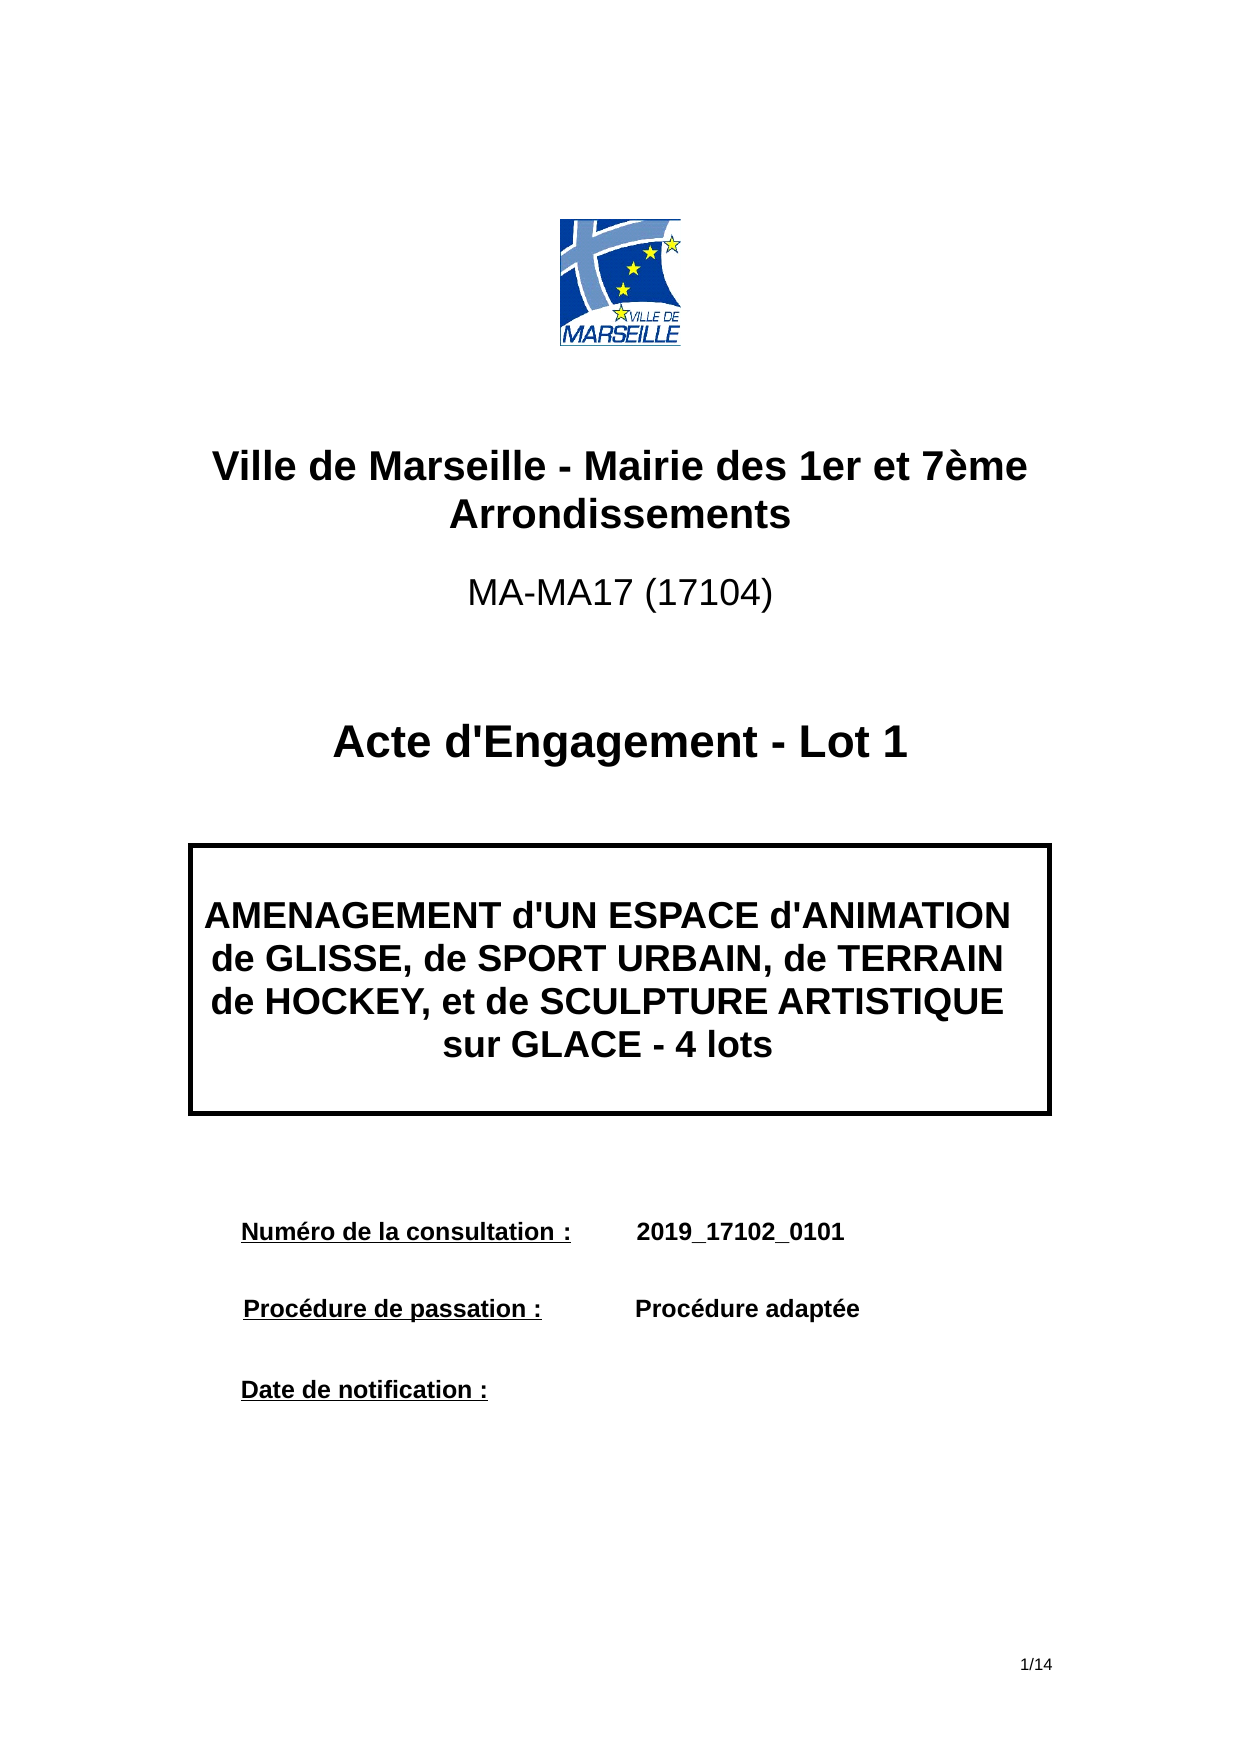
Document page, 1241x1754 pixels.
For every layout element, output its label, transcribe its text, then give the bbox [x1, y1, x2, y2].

text Ville de Marseille - Mairie des 1er et 7ème Arrondissements [188, 441, 1052, 537]
text MA-MA17 (17104) [188, 571, 1052, 614]
text Procédure de passation : Procédure adaptée [243, 1294, 1052, 1322]
text AMENAGEMENT d'UN ESPACE d'ANIMATION de GLISSE, de SPORT URBAIN, de TERRAIN de HOCKEY, et de SCULPTURE ARTISTIQUE sur GLACE - 4 lots [193, 886, 1047, 1066]
text Date de notification : [241, 1375, 1052, 1404]
text Acte d'Engagement - Lot 1 [188, 714, 1052, 767]
text Numéro de la consultation : 2019_17102_0101 [241, 1217, 1052, 1246]
